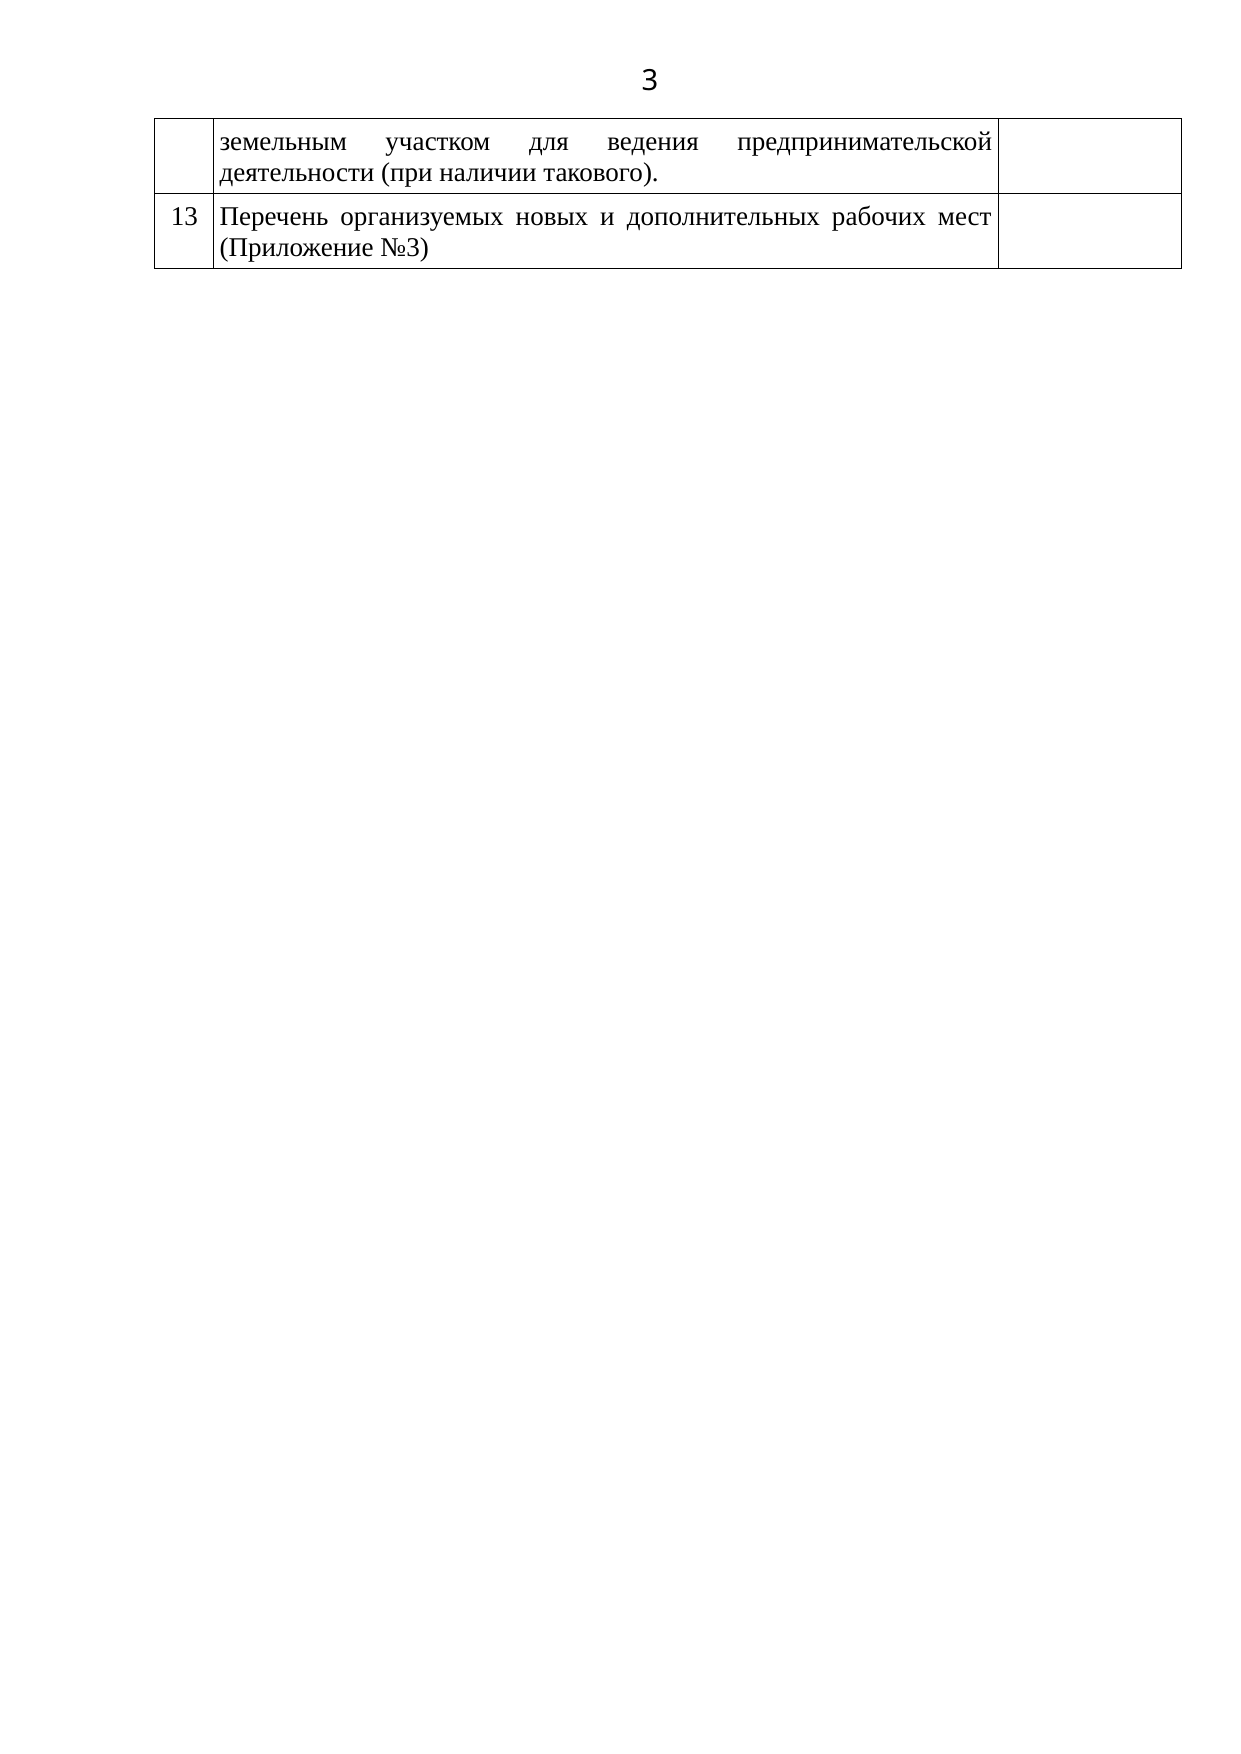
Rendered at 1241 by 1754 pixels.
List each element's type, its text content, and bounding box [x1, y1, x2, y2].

table_cell [999, 194, 1181, 268]
table_cell 13 [155, 194, 213, 268]
table_cell земельным участком для ведения предпринимательской деятельности (при наличии такового). [214, 119, 998, 193]
table_cell [999, 119, 1181, 193]
table_cell [155, 119, 213, 193]
table_cell Перечень организуемых новых и дополнительных рабочих мест (Приложение №3) [214, 194, 998, 268]
